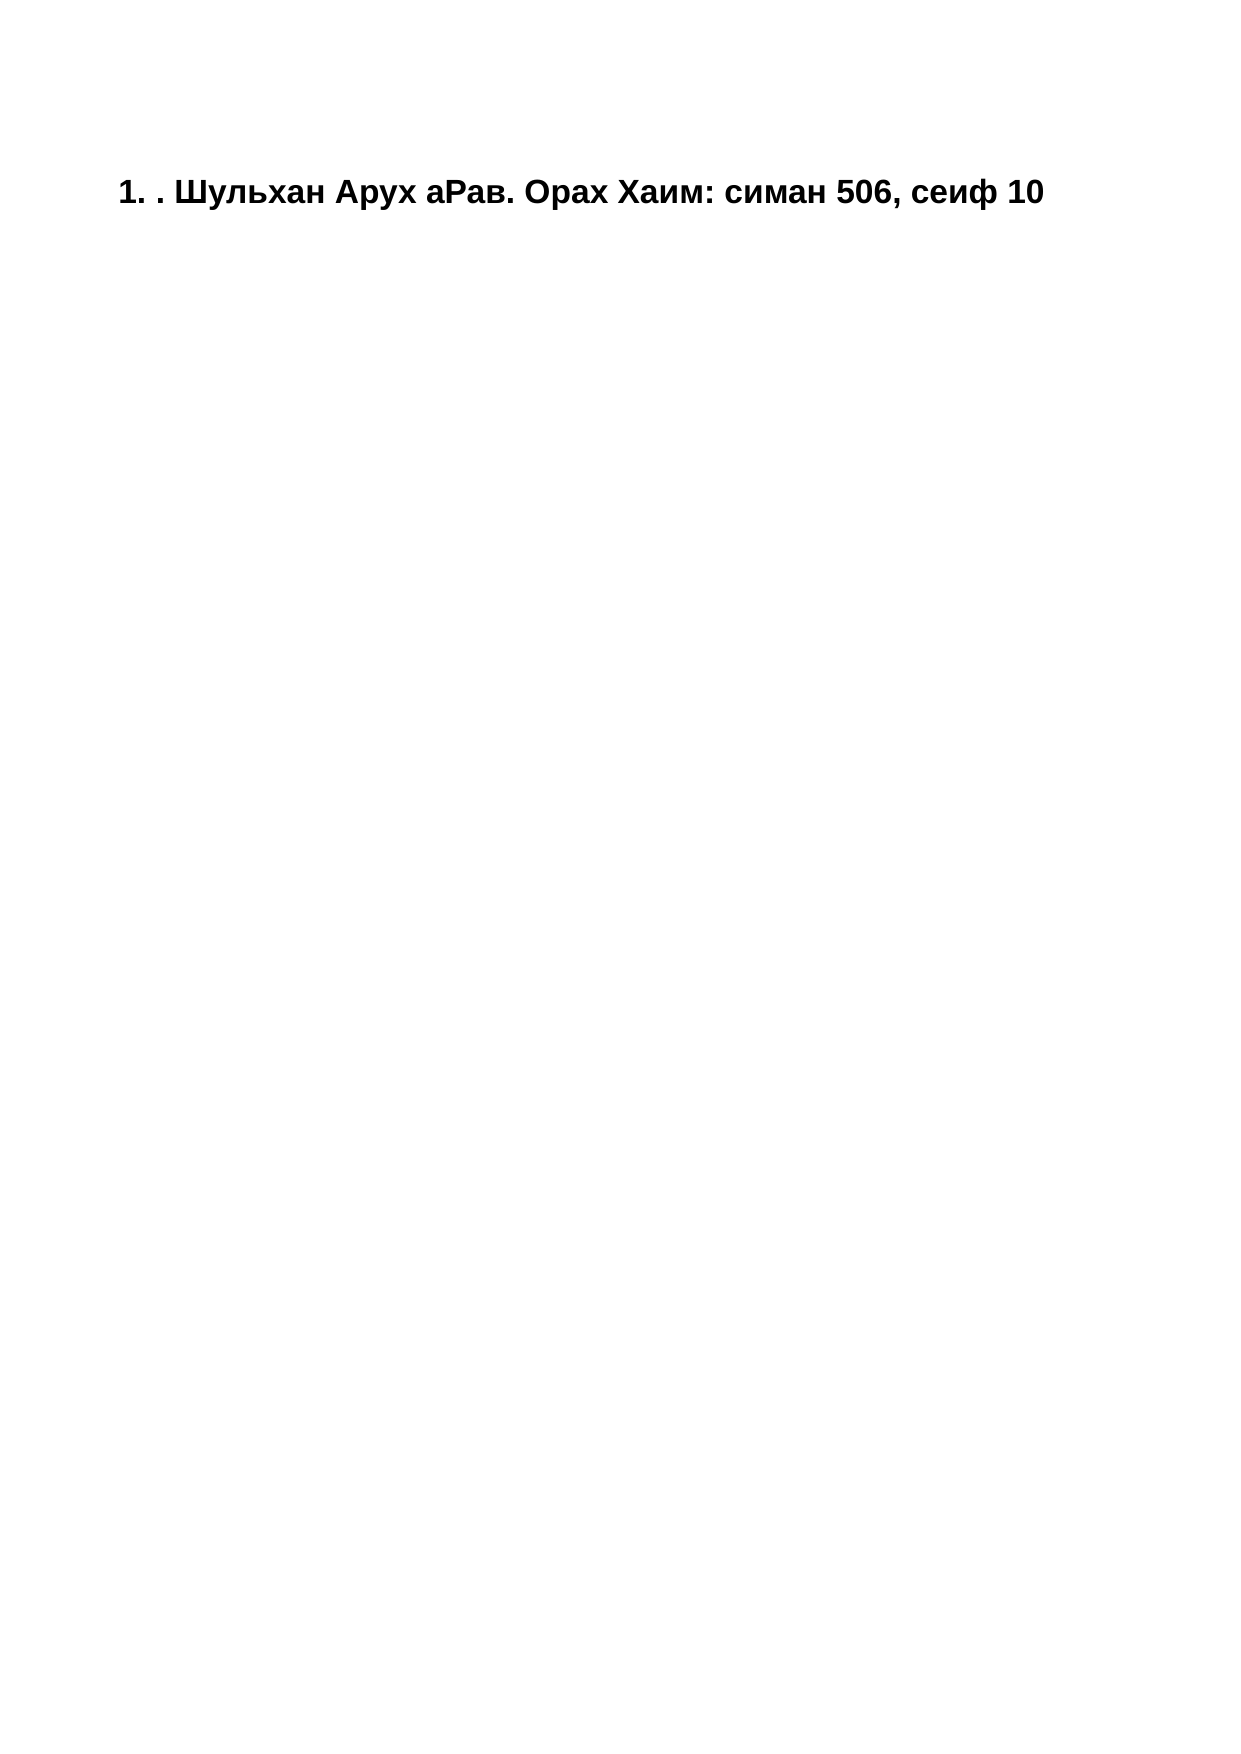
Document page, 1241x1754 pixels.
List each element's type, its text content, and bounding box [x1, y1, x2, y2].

subtitle . Шульхан Арух аРав. Орах Хаим: симан 506, сеиф 10 [118, 147, 1122, 176]
